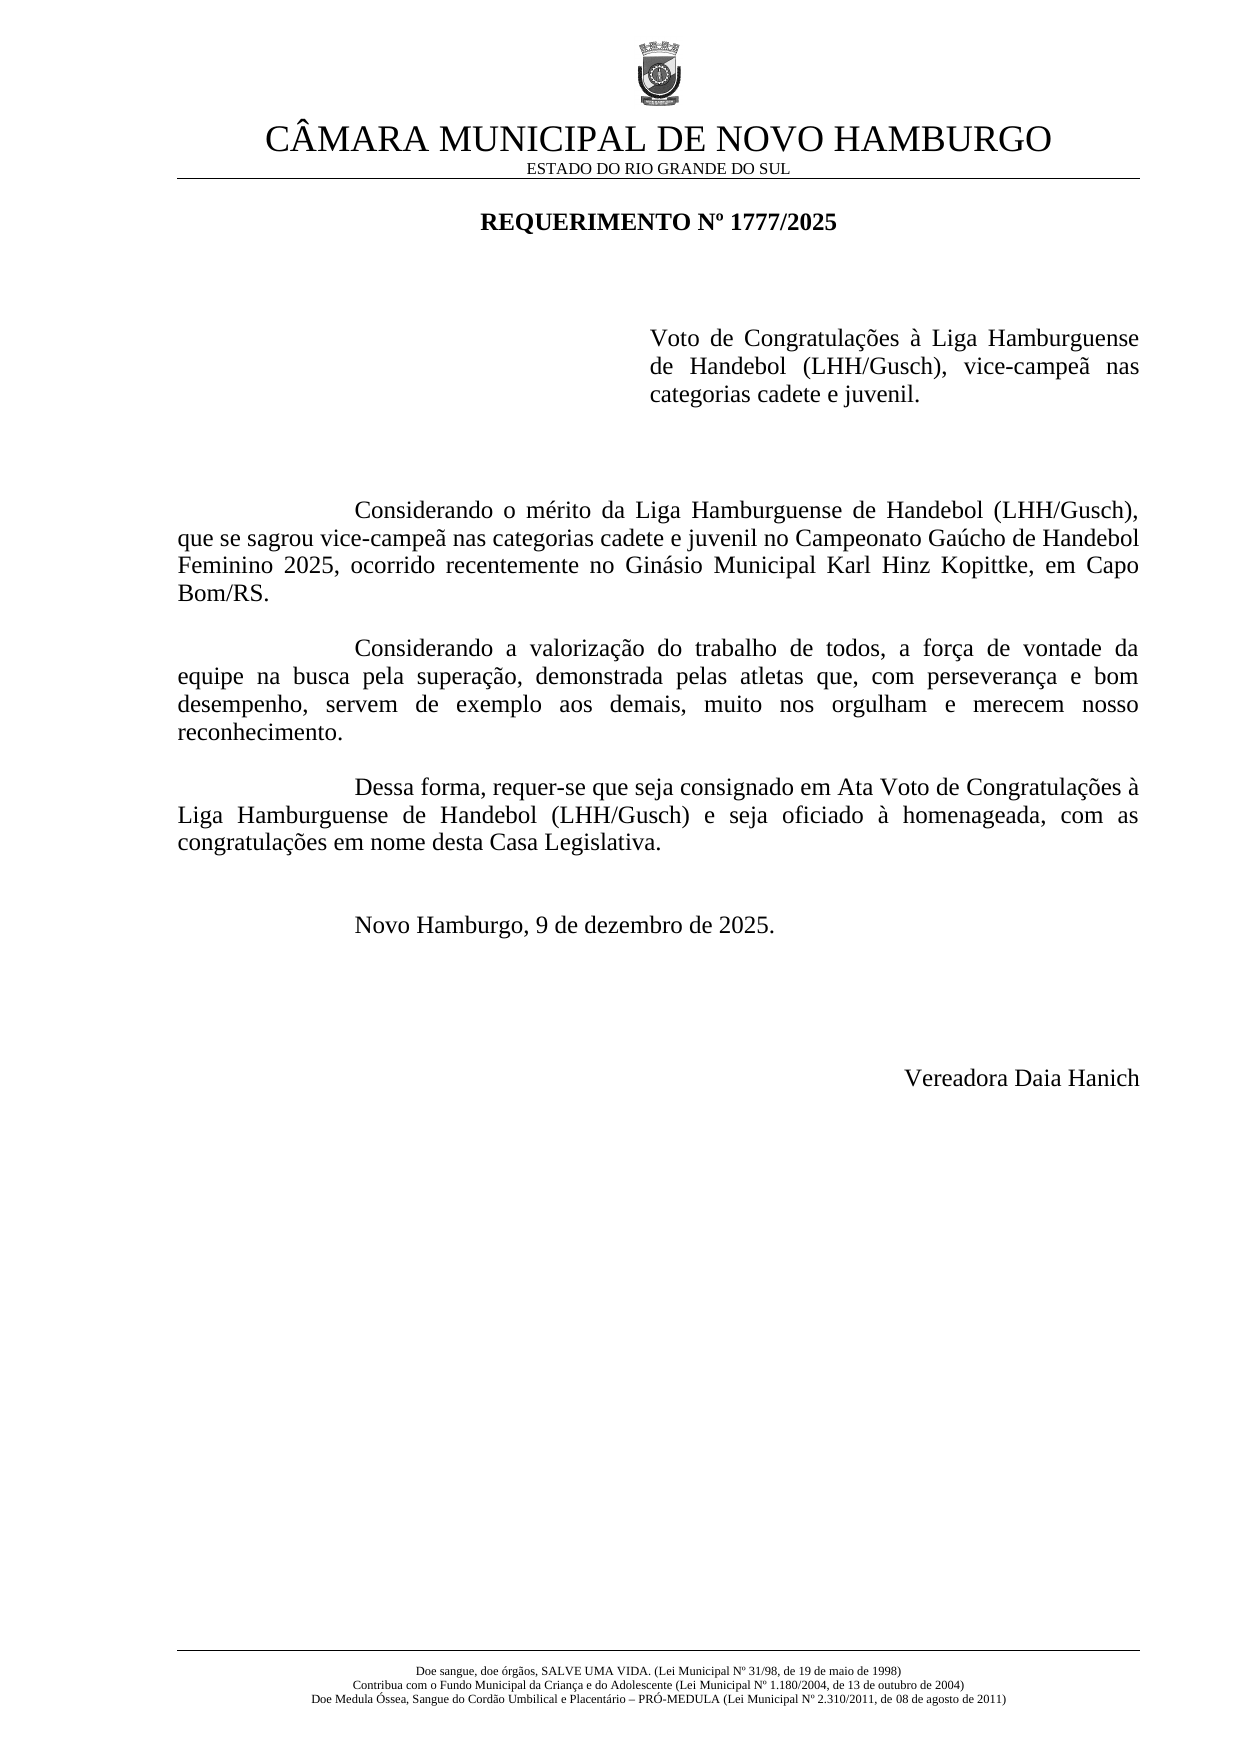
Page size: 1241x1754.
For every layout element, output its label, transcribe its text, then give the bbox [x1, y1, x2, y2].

text Novo Hamburgo, 9 de dezembro de 2025. [177, 912, 1140, 939]
title REQUERIMENTO Nº 1777/2025 [177, 208, 1140, 236]
text Considerando o mérito da Liga Hamburguense de Handebol (LHH/Gusch), que se sagrou vice-campeã nas categorias cadete e juvenil no Campeonato Gaúcho de Handebol Feminino 2025, ocorrido recentemente no Ginásio Municipal Karl Hinz Kopittke, em Capo Bom/RS. [177, 496, 1140, 607]
text Voto de Congratulações à Liga Hamburguense de Handebol (LHH/Gusch), vice-campeã nas categorias cadete e juvenil. [649, 324, 1140, 407]
text Dessa forma, requer-se que seja consignado em Ata Voto de Congratulações à Liga Hamburguense de Handebol (LHH/Gusch) e seja oficiado à homenageada, com as congratulações em nome desta Casa Legislativa. [177, 773, 1140, 856]
text Considerando a valorização do trabalho de todos, a força de vontade da equipe na busca pela superação, demonstrada pelas atletas que, com perseverança e bom desempenho, servem de exemplo aos demais, muito nos orgulham e merecem nosso reconhecimento. [177, 634, 1140, 745]
text Vereadora Daia Hanich [177, 1064, 1140, 1092]
